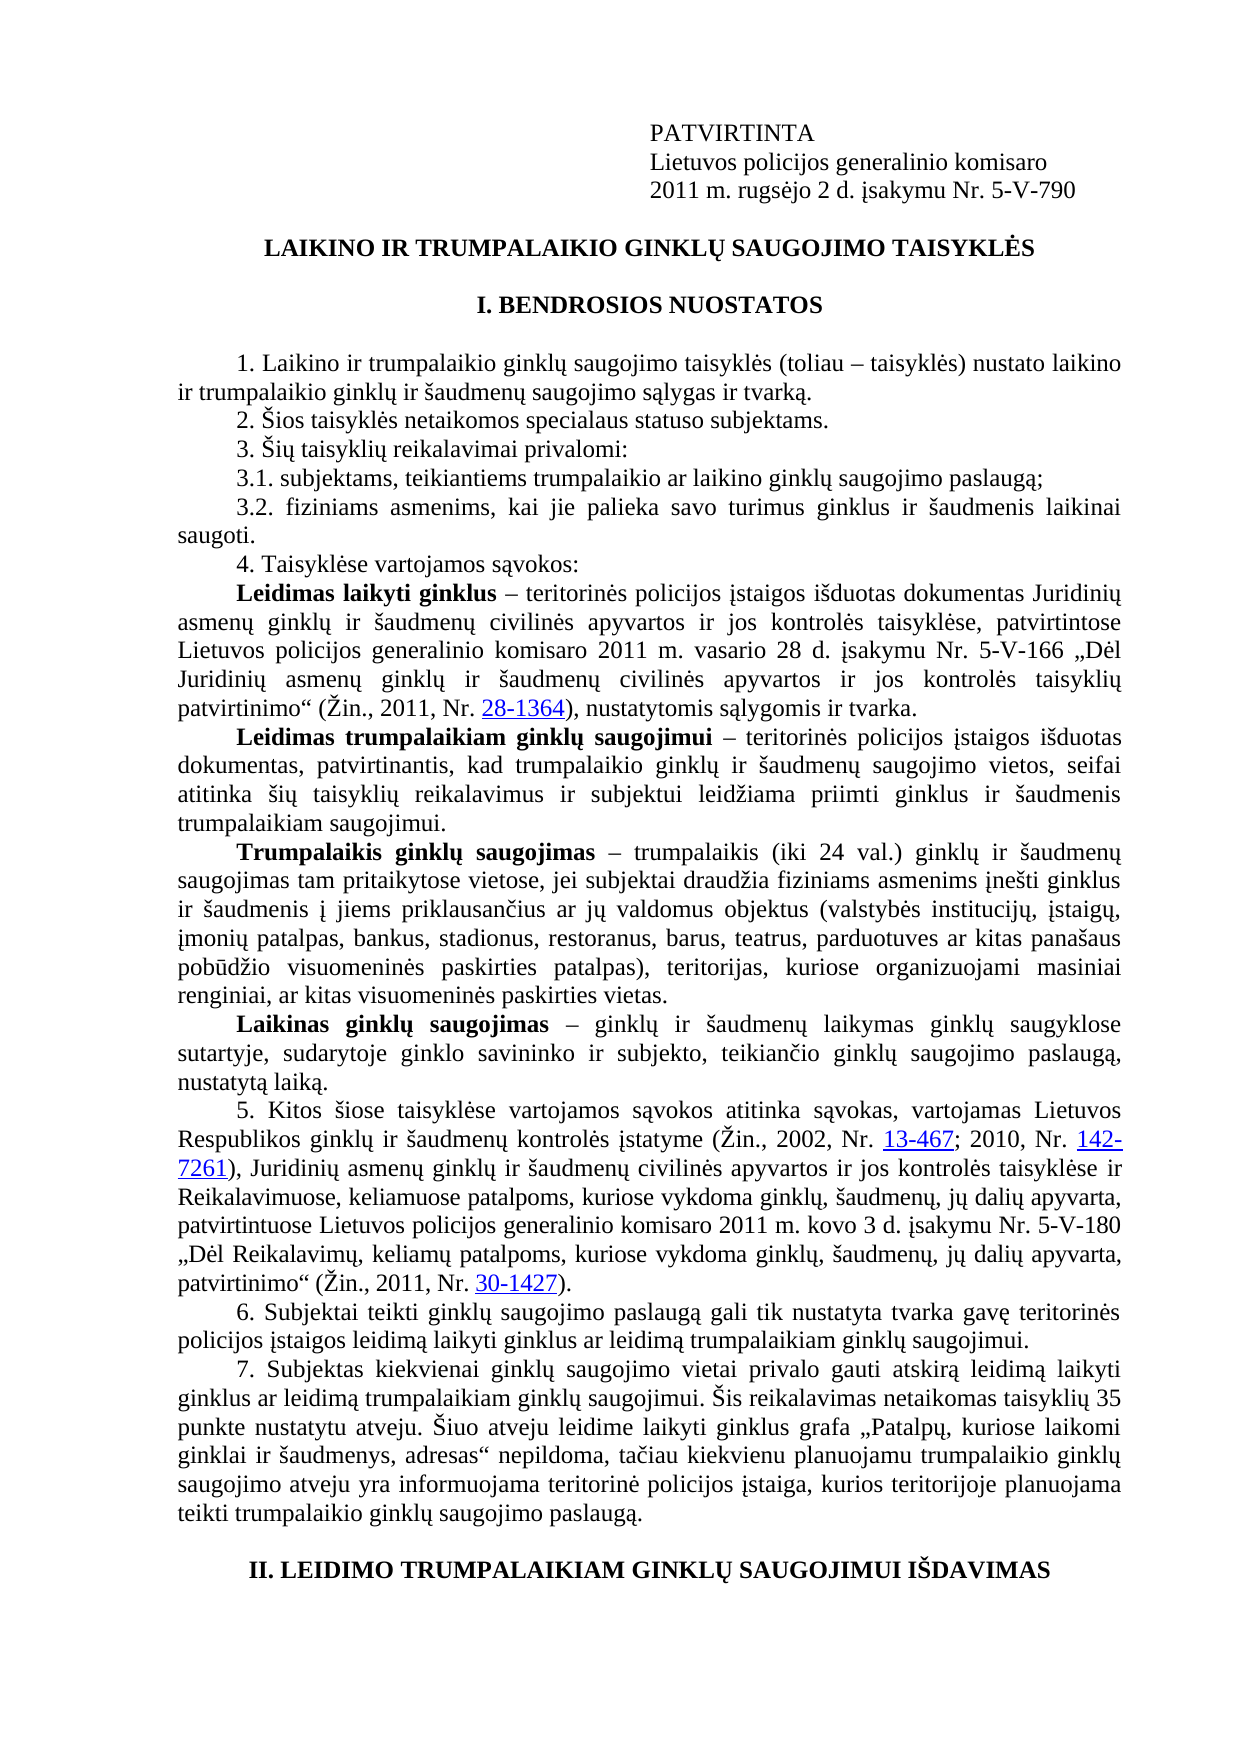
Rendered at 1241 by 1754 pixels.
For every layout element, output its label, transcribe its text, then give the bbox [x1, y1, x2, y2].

text 4. Taisyklėse vartojamos sąvokos: [177, 549, 1122, 578]
text PATVIRTINTA [649, 118, 1122, 147]
text 6. Subjektai teikti ginklų saugojimo paslaugą gali tik nustatyta tvarka gavę teritorinės policijos įstaigos leidimą laikyti ginklus ar leidimą trumpalaikiam ginklų saugojimui. [177, 1297, 1122, 1354]
text 1. Laikino ir trumpalaikio ginklų saugojimo taisyklės (toliau – taisyklės) nustato laikino ir trumpalaikio ginklų ir šaudmenų saugojimo sąlygas ir tvarką. [177, 348, 1122, 406]
text 2. Šios taisyklės netaikomos specialaus statuso subjektams. [177, 406, 1122, 434]
text Leidimas laikyti ginklus – teritorinės policijos įstaigos išduotas dokumentas Juridinių asmenų ginklų ir šaudmenų civilinės apyvartos ir jos kontrolės taisyklėse, patvirtintose Lietuvos policijos generalinio komisaro 2011 m. vasario 28 d. įsakymu Nr. 5-V-166 „Dėl Juridinių asmenų ginklų ir šaudmenų civilinės apyvartos ir jos kontrolės taisyklių patvirtinimo“ (Žin., 2011, Nr. 28-1364), nustatytomis sąlygomis ir tvarka. [177, 578, 1122, 722]
text I. Bendrosios nuostatos [177, 291, 1122, 319]
text 3.1. subjektams, teikiantiems trumpalaikio ar laikino ginklų saugojimo paslaugą; [177, 463, 1122, 492]
text 2011 m. rugsėjo 2 d. įsakymu Nr. 5-V-790 [649, 176, 1122, 204]
text II. Leidimo trumpalaikiam ginklų saugojimui išdavimas [177, 1556, 1122, 1584]
text Laikinas ginklų saugojimas – ginklų ir šaudmenų laikymas ginklų saugyklose sutartyje, sudarytoje ginklo savininko ir subjekto, teikiančio ginklų saugojimo paslaugą, nustatytą laiką. [177, 1009, 1122, 1096]
text laikino ir trumpalaikio ginklų saugojimo taisyklės [177, 233, 1122, 262]
text Leidimas trumpalaikiam ginklų saugojimui – teritorinės policijos įstaigos išduotas dokumentas, patvirtinantis, kad trumpalaikio ginklų ir šaudmenų saugojimo vietos, seifai atitinka šių taisyklių reikalavimus ir subjektui leidžiama priimti ginklus ir šaudmenis trumpalaikiam saugojimui. [177, 722, 1122, 837]
text 3. Šių taisyklių reikalavimai privalomi: [177, 434, 1122, 463]
text 3.2. fiziniams asmenims, kai jie palieka savo turimus ginklus ir šaudmenis laikinai saugoti. [177, 492, 1122, 549]
text 7. Subjektas kiekvienai ginklų saugojimo vietai privalo gauti atskirą leidimą laikyti ginklus ar leidimą trumpalaikiam ginklų saugojimui. Šis reikalavimas netaikomas taisyklių 35 punkte nustatytu atveju. Šiuo atveju leidime laikyti ginklus grafa „Patalpų, kuriose laikomi ginklai ir šaudmenys, adresas“ nepildoma, tačiau kiekvienu planuojamu trumpalaikio ginklų saugojimo atveju yra informuojama teritorinė policijos įstaiga, kurios teritorijoje planuojama teikti trumpalaikio ginklų saugojimo paslaugą. [177, 1354, 1122, 1527]
text Trumpalaikis ginklų saugojimas – trumpalaikis (iki 24 val.) ginklų ir šaudmenų saugojimas tam pritaikytose vietose, jei subjektai draudžia fiziniams asmenims įnešti ginklus ir šaudmenis į jiems priklausančius ar jų valdomus objektus (valstybės institucijų, įstaigų, įmonių patalpas, bankus, stadionus, restoranus, barus, teatrus, parduotuves ar kitas panašaus pobūdžio visuomeninės paskirties patalpas), teritorijas, kuriose organizuojami masiniai renginiai, ar kitas visuomeninės paskirties vietas. [177, 837, 1122, 1009]
text 5. Kitos šiose taisyklėse vartojamos sąvokos atitinka sąvokas, vartojamas Lietuvos Respublikos ginklų ir šaudmenų kontrolės įstatyme (Žin., 2002, Nr. 13-467; 2010, Nr. 142-7261), Juridinių asmenų ginklų ir šaudmenų civilinės apyvartos ir jos kontrolės taisyklėse ir Reikalavimuose, keliamuose patalpoms, kuriose vykdoma ginklų, šaudmenų, jų dalių apyvarta, patvirtintuose Lietuvos policijos generalinio komisaro 2011 m. kovo 3 d. įsakymu Nr. 5-V-180 „Dėl Reikalavimų, keliamų patalpoms, kuriose vykdoma ginklų, šaudmenų, jų dalių apyvarta, patvirtinimo“ (Žin., 2011, Nr. 30-1427). [177, 1096, 1122, 1297]
text Lietuvos policijos generalinio komisaro [649, 147, 1122, 176]
